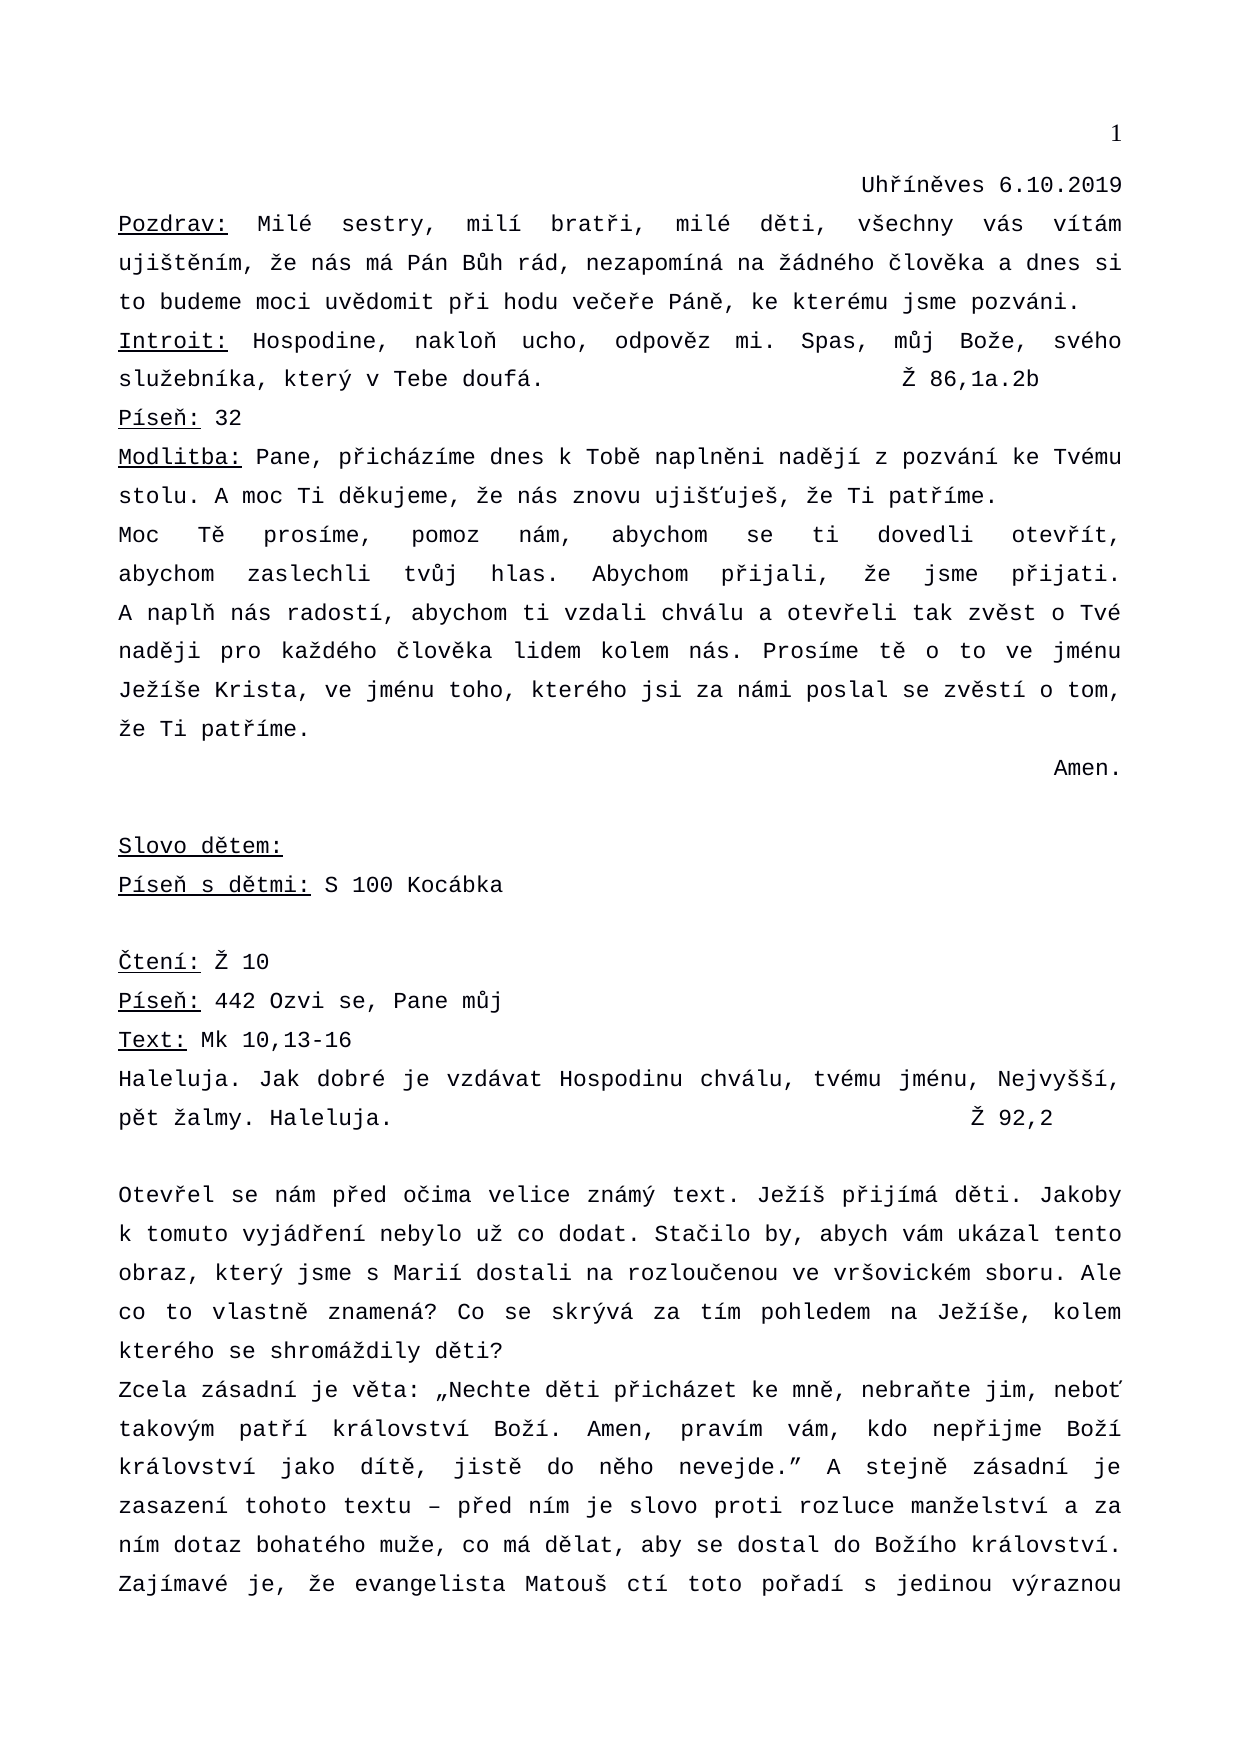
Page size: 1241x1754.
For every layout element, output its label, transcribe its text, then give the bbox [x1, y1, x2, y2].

text Zcela zásadní je věta: „Nechte děti přicházet ke mně, nebraňte jim, neboť takovým patří království Boží. Amen, pravím vám, kdo nepřijme Boží království jako dítě, jistě do něho nevejde.” A stejně zásadní je zasazení tohoto textu – před ním je slovo proti rozluce manželství a za ním dotaz bohatého muže, co má dělat, aby se dostal do Božího království. Zajímavé je, že evangelista Matouš ctí toto pořadí s jedinou výraznou [118, 1378, 1122, 1598]
text Modlitba: Pane, přicházíme dnes k Tobě naplněni nadějí z pozvání ke Tvému stolu. A moc Ti děkujeme, že nás znovu ujišťuješ, že Ti patříme. [118, 446, 1122, 510]
text Píseň: 32 [118, 407, 1122, 433]
text Pozdrav: Milé sestry, milí bratři, milé děti, všechny vás vítám ujištěním, že nás má Pán Bůh rád, nezapomíná na žádného člověka a dnes si to budeme moci uvědomit při hodu večeře Páně, ke kterému jsme pozváni. [118, 212, 1122, 316]
text Píseň: 442 Ozvi se, Pane můj [118, 989, 1122, 1015]
text Otevřel se nám před očima velice známý text. Ježíš přijímá děti. Jakoby k tomuto vyjádření nebylo už co dodat. Stačilo by, abych vám ukázal tento obraz, který jsme s Marií dostali na rozloučenou ve vršovickém sboru. Ale co to vlastně znamená? Co se skrývá za tím pohledem na Ježíše, kolem kterého se shromáždily děti? [118, 1184, 1122, 1365]
text Moc Tě prosíme, pomoz nám, abychom se ti dovedli otevřít, abychom zaslechli tvůj hlas. Abychom přijali, že jsme přijati. A naplň nás radostí, abychom ti vzdali chválu a otevřeli tak zvěst o Tvé naději pro každého člověka lidem kolem nás. Prosíme tě o to ve jménu Ježíše Krista, ve jménu toho, kterého jsi za námi poslal se zvěstí o tom, že Ti patříme. [118, 523, 1122, 743]
text Slovo dětem: [118, 834, 1122, 860]
text Píseň s dětmi: S 100 Kocábka [118, 873, 1122, 899]
text Haleluja. Jak dobré je vzdávat Hospodinu chválu, tvému jménu, Nejvyšší, pět žalmy. Haleluja. Ž 92,2 [118, 1067, 1122, 1132]
text Amen. [118, 756, 1122, 782]
text Uhříněves 6.10.2019 [118, 173, 1122, 199]
text Text: Mk 10,13-16 [118, 1028, 1122, 1054]
text Čtení: Ž 10 [118, 951, 1122, 977]
text Introit: Hospodine, nakloň ucho, odpověz mi. Spas, můj Bože, svého služebníka, který v Tebe doufá. Ž 86,1a.2b [118, 329, 1122, 394]
